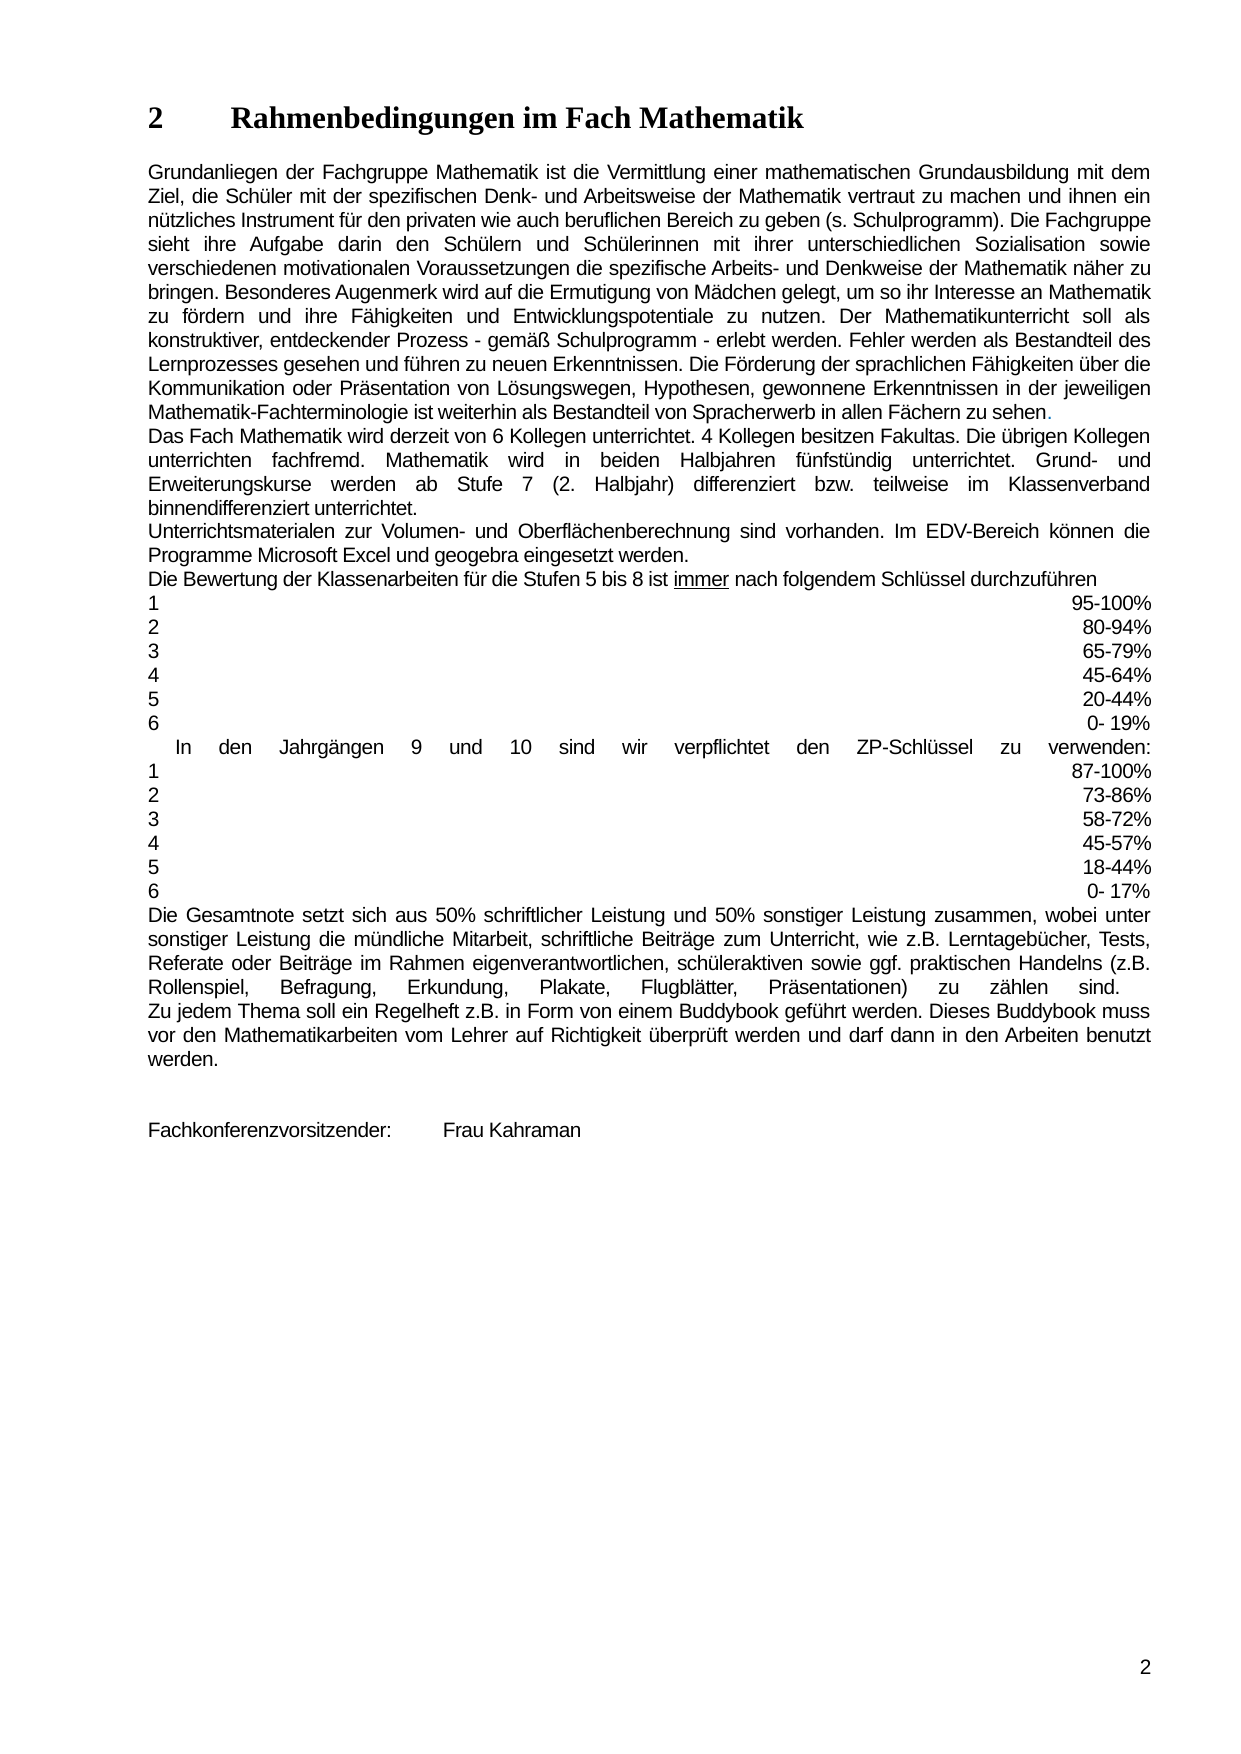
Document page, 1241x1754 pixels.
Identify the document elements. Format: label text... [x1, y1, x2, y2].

text Unterrichtsmaterialen zur Volumen- und Oberflächenberechnung sind vorhanden. Im EDV-Bereich können die Programme Microsoft Excel und geogebra eingesetzt werden. [148, 519, 1152, 567]
subtitle 2 Rahmenbedingungen im Fach Mathematik [148, 99, 1152, 135]
text Das Fach Mathematik wird derzeit von 6 Kollegen unterrichtet. 4 Kollegen besitzen Fakultas. Die übrigen Kollegen unterrichten fachfremd. Mathematik wird in beiden Halbjahren fünfstündig unterrichtet. Grund- und Erweiterungskurse werden ab Stufe 7 (2. Halbjahr) differenziert bzw. teilweise im Klassenverband binnendifferenziert unterrichtet. [148, 423, 1152, 519]
text 1 95-100% 2 80-94% 3 65-79% 4 45-64% 5 20-44% 6 0- 19% [148, 591, 1152, 735]
text Die Gesamtnote setzt sich aus 50% schriftlicher Leistung und 50% sonstiger Leistung zusammen, wobei unter sonstiger Leistung die mündliche Mitarbeit, schriftliche Beiträge zum Unterricht, wie z.B. Lerntagebücher, Tests, Referate oder Beiträge im Rahmen eigenverantwortlichen, schüleraktiven sowie ggf. praktischen Handelns (z.B. Rollenspiel, Befragung, Erkundung, Plakate, Flugblätter, Präsentationen) zu zählen sind. Zu jedem Thema soll ein Regelheft z.B. in Form von einem Buddybook geführt werden. Dieses Buddybook muss vor den Mathematikarbeiten vom Lehrer auf Richtigkeit überprüft werden und darf dann in den Arbeiten benutzt werden. [148, 903, 1152, 1070]
text Grundanliegen der Fachgruppe Mathematik ist die Vermittlung einer mathematischen Grundausbildung mit dem Ziel, die Schüler mit der spezifischen Denk- und Arbeitsweise der Mathematik vertraut zu machen und ihnen ein nützliches Instrument für den privaten wie auch beruflichen Bereich zu geben (s. Schulprogramm). Die Fachgruppe sieht ihre Aufgabe darin den Schülern und Schülerinnen mit ihrer unterschiedlichen Sozialisation sowie verschiedenen motivationalen Voraussetzungen die spezifische Arbeits- und Denkweise der Mathematik näher zu bringen. Besonderes Augenmerk wird auf die Ermutigung von Mädchen gelegt, um so ihr Interesse an Mathematik zu fördern und ihre Fähigkeiten und Entwicklungspotentiale zu nutzen. Der Mathematikunterricht soll als konstruktiver, entdeckender Prozess - gemäß Schulprogramm - erlebt werden. Fehler werden als Bestandteil des Lernprozesses gesehen und führen zu neuen Erkenntnissen. Die Förderung der sprachlichen Fähigkeiten über die Kommunikation oder Präsentation von Lösungswegen, Hypothesen, gewonnene Erkenntnissen in der jeweiligen Mathematik-Fachterminologie ist weiterhin als Bestandteil von Spracherwerb in allen Fächern zu sehen. [148, 160, 1152, 423]
text In den Jahrgängen 9 und 10 sind wir verpflichtet den ZP-Schlüssel zu verwenden: 1 87-100% 2 73-86% 3 58-72% 4 45-57% 5 18-44% 6 0- 17% [148, 735, 1152, 903]
text Die Bewertung der Klassenarbeiten für die Stufen 5 bis 8 ist immer nach folgendem Schlüssel durchzuführen [148, 567, 1152, 591]
text Fachkonferenzvorsitzender: Frau Kahraman [148, 1118, 1152, 1142]
